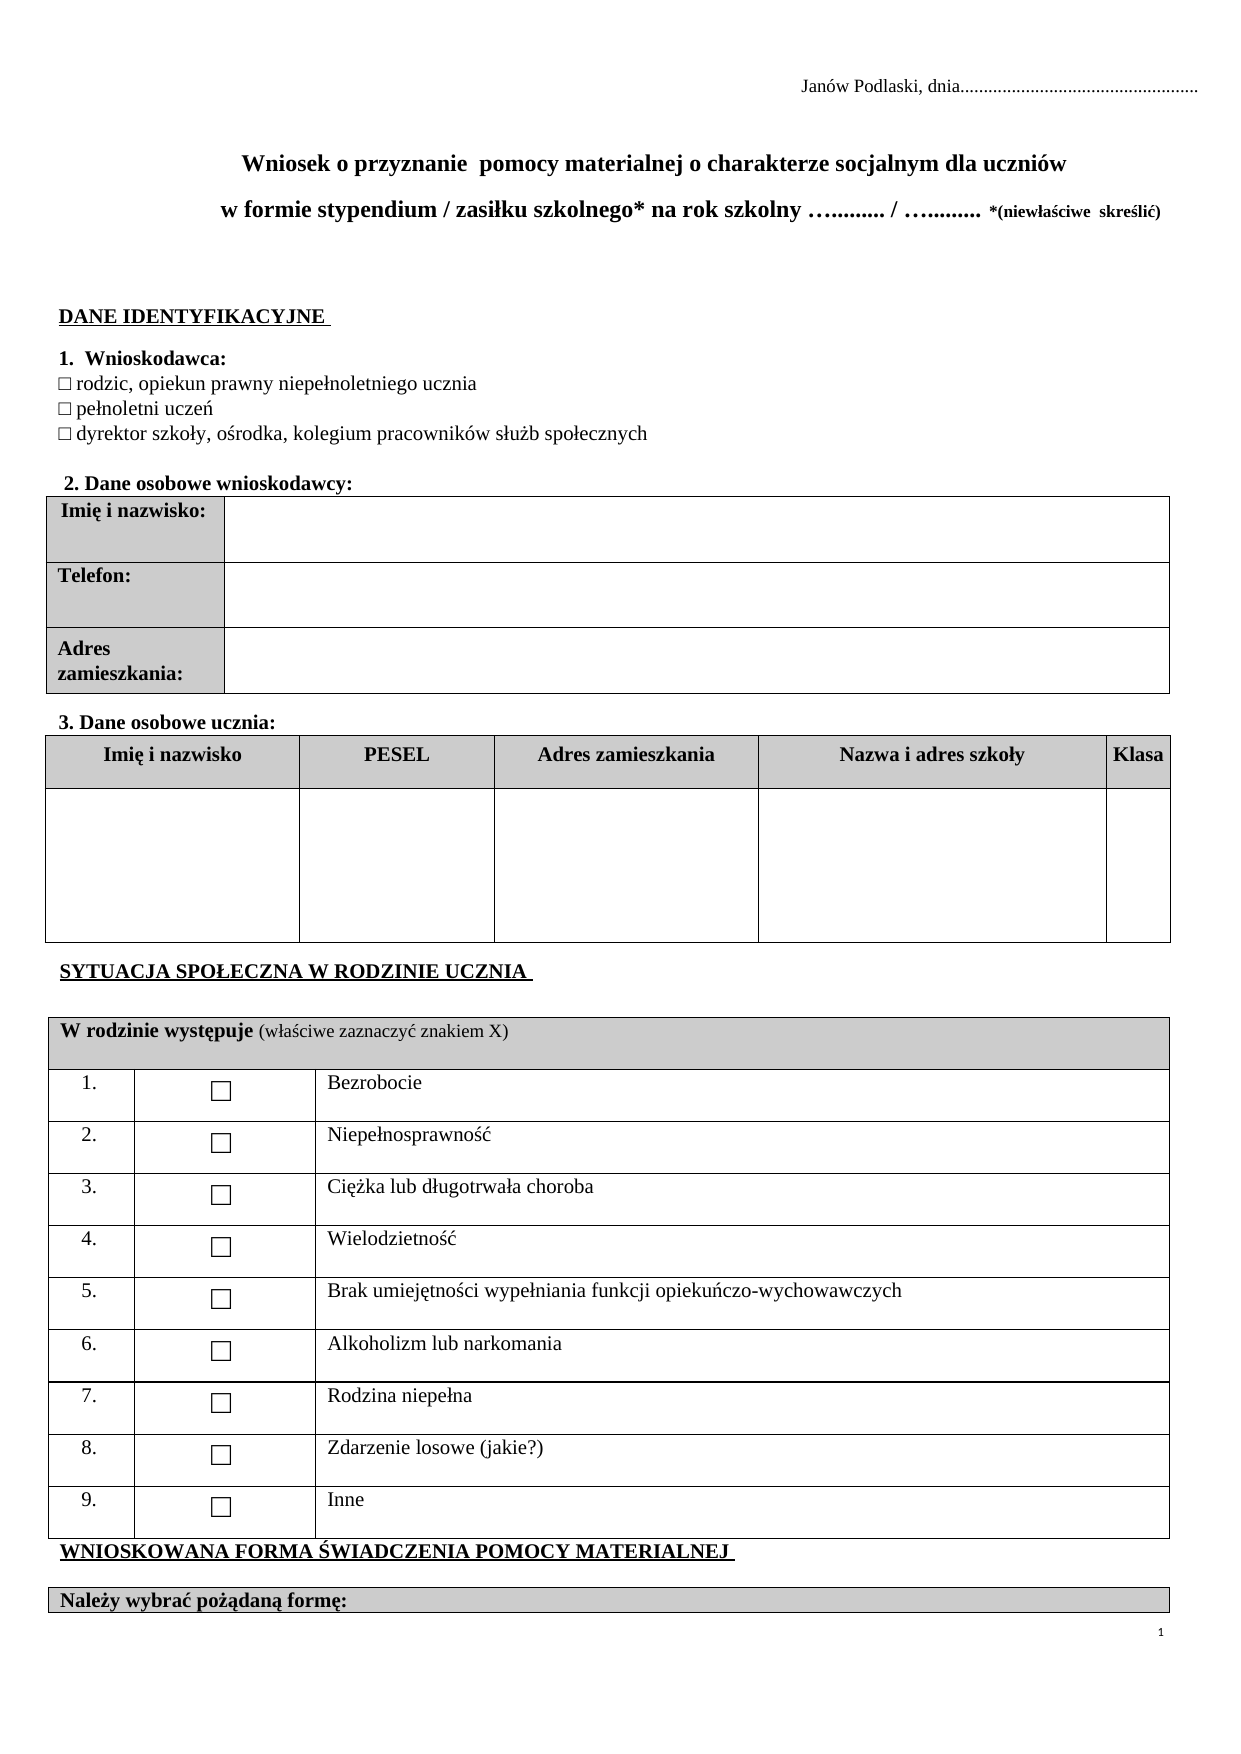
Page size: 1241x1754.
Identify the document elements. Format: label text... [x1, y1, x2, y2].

table_cell □ [135, 1070, 315, 1121]
table_cell Inne [316, 1487, 1169, 1538]
table_cell □ [135, 1278, 315, 1329]
text □ dyrektor szkoły, ośrodka, kolegium pracowników służb społecznych [58, 421, 720, 445]
subtitle WNIOSKOWANA FORMA ŚWIADCZENIA POMOCY MATERIALNEJ [59, 1539, 1199, 1563]
table_cell Wielodzietność [316, 1226, 1169, 1277]
table_cell [759, 789, 1106, 942]
table_cell 3. [49, 1174, 134, 1225]
table_header Imię i nazwisko: [47, 497, 224, 562]
table_cell 4. [49, 1226, 134, 1277]
table_cell Zdarzenie losowe (jakie?) [316, 1435, 1169, 1486]
table_cell □ [135, 1330, 315, 1381]
subtitle Wniosek o przyznanie pomocy materialnej o charakterze socjalnym dla uczniów [116, 134, 1199, 177]
table_cell Adres zamieszkania: [47, 628, 224, 693]
subtitle SYTUACJA SPOŁECZNA W RODZINIE UCZNIA [59, 959, 1199, 983]
table_header Adres zamieszkania [495, 736, 758, 788]
table_cell [300, 789, 494, 942]
text 1. Wnioskodawca: [58, 345, 352, 369]
table_header PESEL [300, 736, 494, 788]
table_cell Bezrobocie [316, 1070, 1169, 1121]
text w formie stypendium / zasiłku szkolnego* na rok szkolny …......... / …......... *(niewłaściwe skreślić) [45, 180, 1199, 223]
table_cell □ [135, 1122, 315, 1173]
table_cell [225, 563, 1169, 627]
table_cell [1107, 789, 1170, 942]
table_cell Brak umiejętności wypełniania funkcji opiekuńczo-wychowawczych [316, 1278, 1169, 1329]
table_cell □ [135, 1174, 315, 1225]
table_cell □ [135, 1226, 315, 1277]
table_header Nazwa i adres szkoły [759, 736, 1106, 788]
table_cell Ciężka lub długotrwała choroba [316, 1174, 1169, 1225]
table_cell [46, 789, 299, 942]
table_header Należy wybrać pożądaną formę: [49, 1588, 1169, 1612]
text Janów Podlaski, dnia................................................... [547, 75, 1199, 97]
table_cell Rodzina niepełna [316, 1383, 1169, 1433]
table_header W rodzinie występuje (właściwe zaznaczyć znakiem X) [49, 1018, 1169, 1069]
table_cell 9. [49, 1487, 134, 1538]
text 2. Dane osobowe wnioskodawcy: [58, 471, 525, 495]
text □ rodzic, opiekun prawny niepełnoletniego ucznia [58, 371, 1167, 394]
table_cell 6. [49, 1330, 134, 1381]
table_cell Telefon: [47, 563, 224, 627]
table_header Imię i nazwisko [46, 736, 299, 788]
table_cell 5. [49, 1278, 134, 1329]
table_cell 7. [49, 1383, 134, 1433]
text □ pełnoletni uczeń [58, 396, 1167, 420]
table_cell □ [135, 1487, 315, 1538]
table_cell □ [135, 1435, 315, 1486]
table_cell 8. [49, 1435, 134, 1486]
table_cell 1. [49, 1070, 134, 1121]
text 3. Dane osobowe ucznia: [58, 710, 1199, 734]
table_cell Niepełnosprawność [316, 1122, 1169, 1173]
table_cell [495, 789, 758, 942]
table_cell Alkoholizm lub narkomania [316, 1330, 1169, 1381]
table_header [225, 497, 1169, 562]
table_cell 2. [49, 1122, 134, 1173]
text DANE IDENTYFIKACYJNE [58, 304, 352, 328]
table_header Klasa [1107, 736, 1170, 788]
table_cell [225, 628, 1169, 693]
table_cell □ [135, 1383, 315, 1433]
